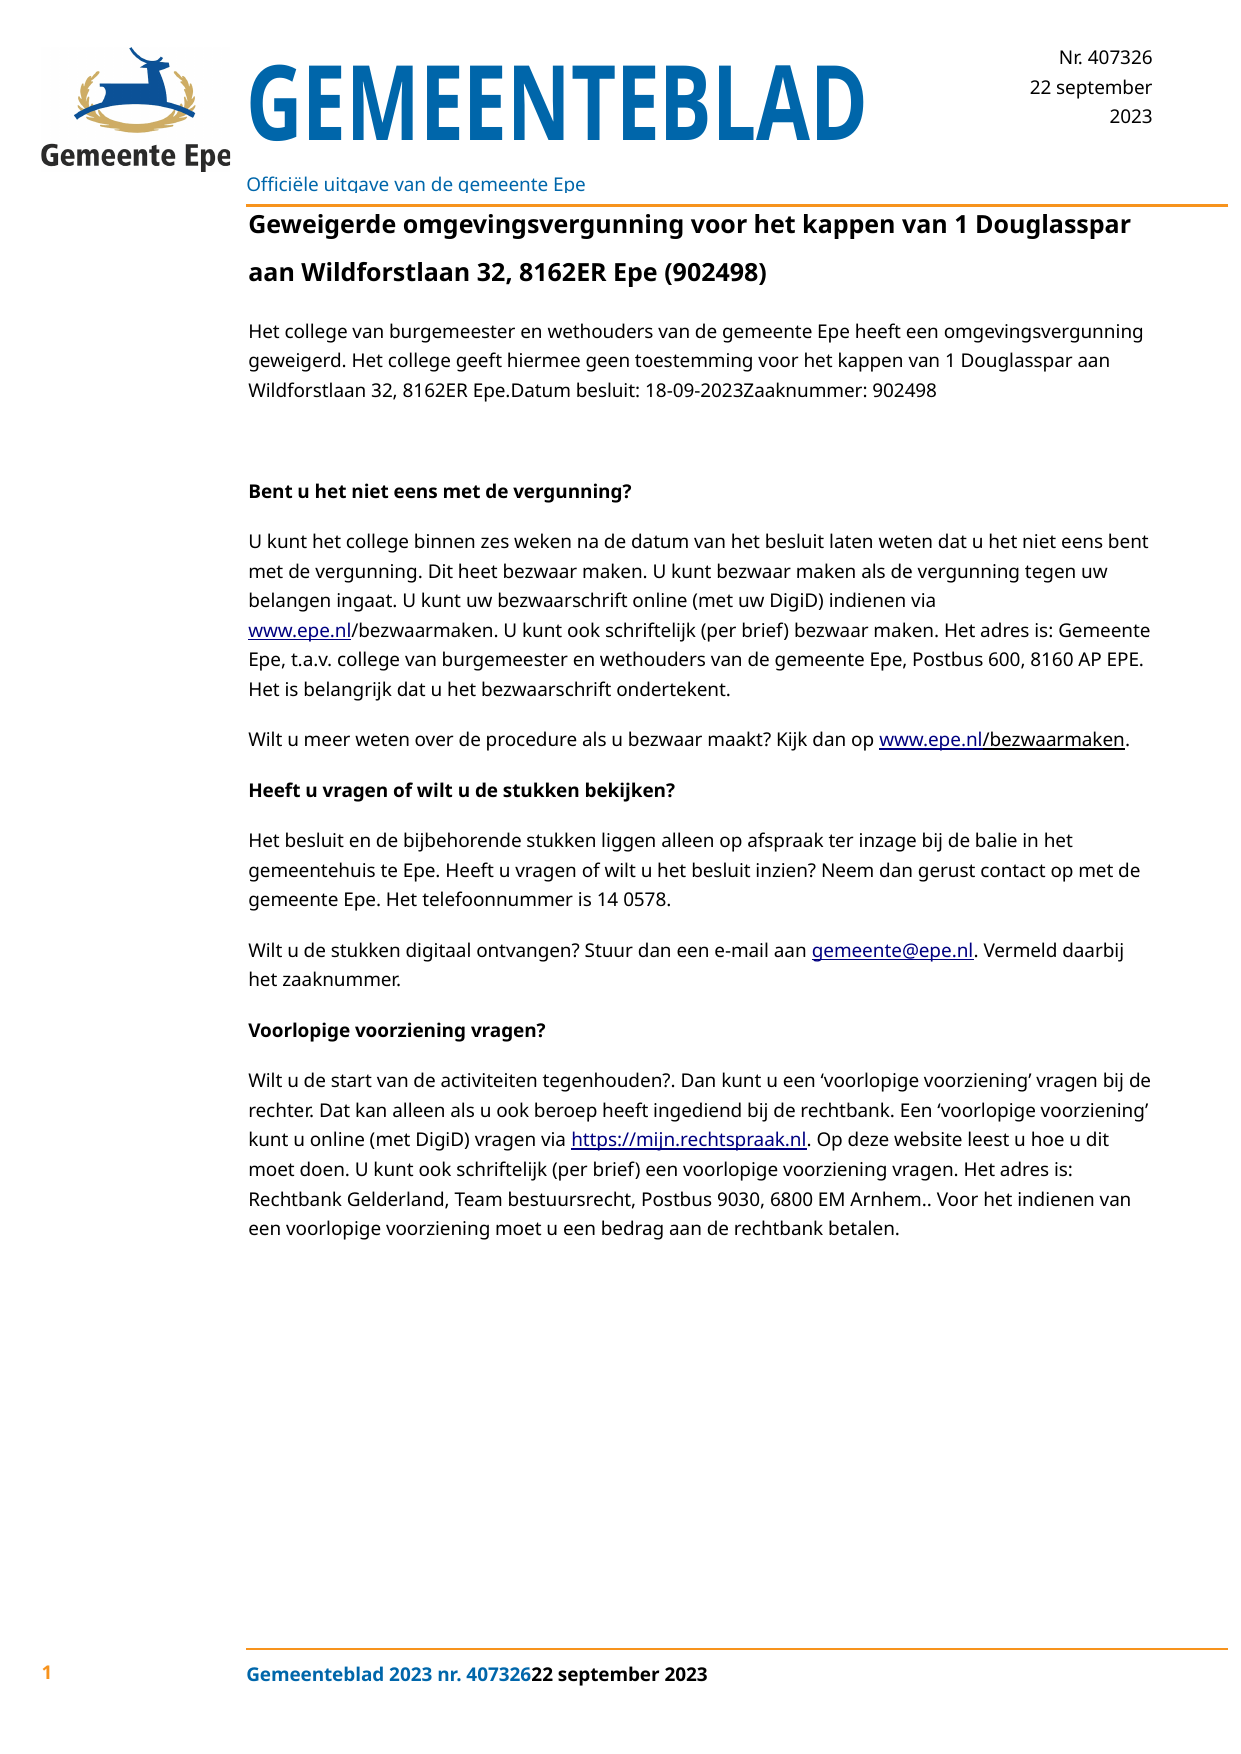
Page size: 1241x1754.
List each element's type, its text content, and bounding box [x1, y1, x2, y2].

text Het besluit en de bijbehorende stukken liggen alleen op afspraak ter inzage bij de balie in het gemeentehuis te Epe. Heeft u vragen of wilt u het besluit inzien? Neem dan gerust contact op met de gemeente Epe. Het telefoonnummer is 14 0578. [248, 827, 1152, 912]
text Wilt u de stukken digitaal ontvangen? Stuur dan een e-mail aan gemeente@epe.nl. Vermeld daarbij het zaaknummer. [248, 937, 1152, 992]
text U kunt het college binnen zes weken na de datum van het besluit laten weten dat u het niet eens bent met de vergunning. Dit heet bezwaar maken. U kunt bezwaar maken als de vergunning tegen uw belangen ingaat. U kunt uw bezwaarschrift online (met uw DigiD) indienen via www.epe.nl/bezwaarmaken. U kunt ook schriftelijk (per brief) bezwaar maken. Het adres is: Gemeente Epe, t.a.v. college van burgemeester en wethouders van de gemeente Epe, Postbus 600, 8160 AP EPE. Het is belangrijk dat u het bezwaarschrift ondertekent. [248, 528, 1152, 702]
text Wilt u de start van de activiteiten tegenhouden?. Dan kunt u een ‘voorlopige voorziening’ vragen bij de rechter. Dat kan alleen als u ook beroep heeft ingediend bij de rechtbank. Een ‘voorlopige voorziening’ kunt u online (met DigiD) vragen via https://mijn.rechtspraak.nl. Op deze website leest u hoe u dit moet doen. U kunt ook schriftelijk (per brief) een voorlopige voorziening vragen. Het adres is: Rechtbank Gelderland, Team bestuursrecht, Postbus 9030, 6800 EM Arnhem.. Voor het indienen van een voorlopige voorziening moet u een bedrag aan de rechtbank betalen. [248, 1067, 1152, 1241]
text Heeft u vragen of wilt u de stukken bekijken? [248, 777, 1152, 803]
text Het college van burgemeester en wethouders van de gemeente Epe heeft een omgevingsvergunning geweigerd. Het college geeft hiermee geen toestemming voor het kappen van 1 Douglasspar aan Wildforstlaan 32, 8162ER Epe.Datum besluit: 18-09-2023Zaaknummer: 902498 [248, 318, 1152, 403]
text Voorlopige voorziening vragen? [248, 1017, 1152, 1043]
text Bent u het niet eens met de vergunning? [248, 478, 1152, 504]
picture [41, 47, 231, 172]
text Wilt u meer weten over de procedure als u bezwaar maakt? Kijk dan op www.epe.nl/bezwaarmaken. [248, 727, 1152, 752]
text Geweigerde omgevingsvergunning voor het kappen van 1 Douglasspar aan Wildforstlaan 32, 8162ER Epe (902498) [248, 207, 1152, 288]
